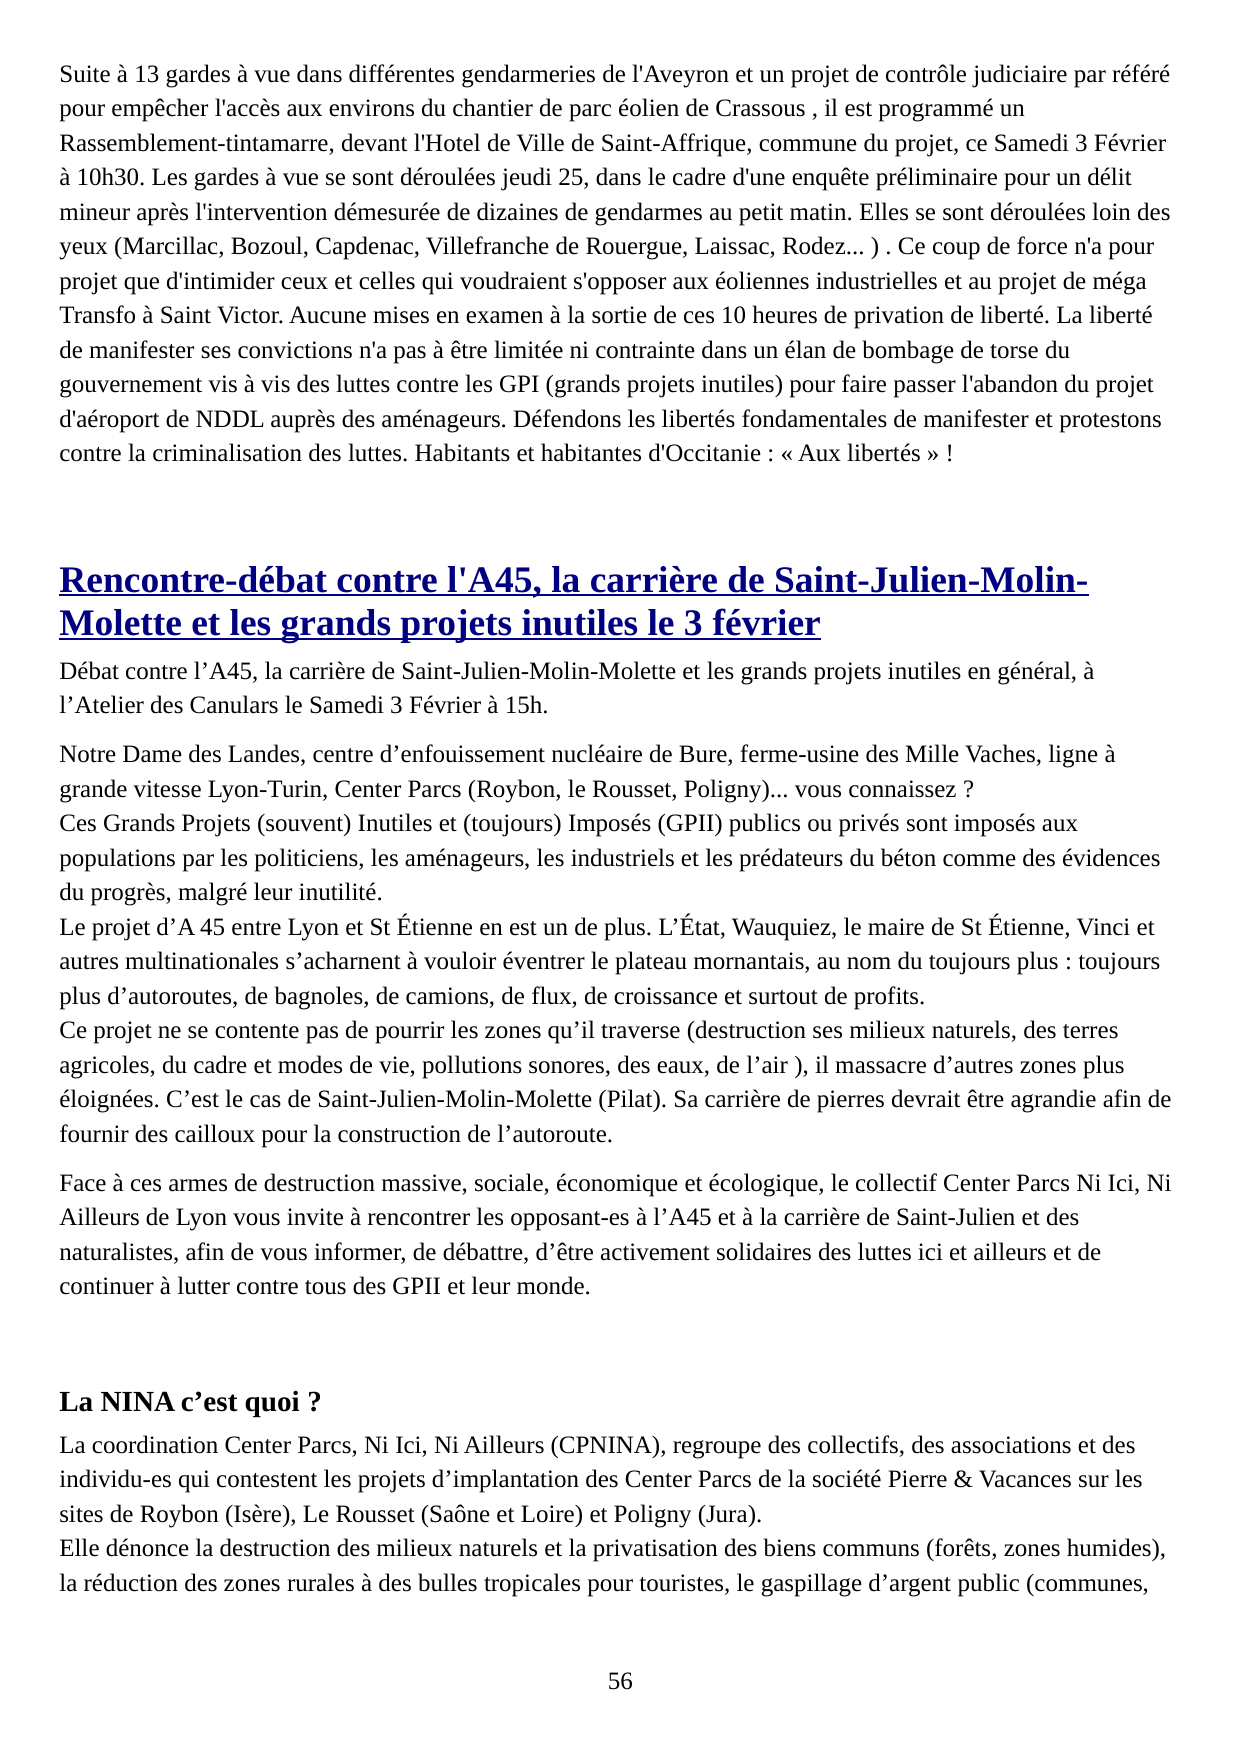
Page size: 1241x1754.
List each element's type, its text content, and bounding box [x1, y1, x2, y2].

text Suite à 13 gardes à vue dans différentes gendarmeries de l'Aveyron et un projet de contrôle judiciaire par référé pour empêcher l'accès aux environs du chantier de parc éolien de Crassous , il est programmé un Rassemblement-tintamarre, devant l'Hotel de Ville de Saint-Affrique, commune du projet, ce Samedi 3 Février à 10h30. Les gardes à vue se sont déroulées jeudi 25, dans le cadre d'une enquête préliminaire pour un délit mineur après l'intervention démesurée de dizaines de gendarmes au petit matin. Elles se sont déroulées loin des yeux (Marcillac, Bozoul, Capdenac, Villefranche de Rouergue, Laissac, Rodez... ) . Ce coup de force n'a pour projet que d'intimider ceux et celles qui voudraient s'opposer aux éoliennes industrielles et au projet de méga Transfo à Saint Victor. Aucune mises en examen à la sortie de ces 10 heures de privation de liberté. La liberté de manifester ses convictions n'a pas à être limitée ni contrainte dans un élan de bombage de torse du gouvernement vis à vis des luttes contre les GPI (grands projets inutiles) pour faire passer l'abandon du projet d'aéroport de NDDL auprès des aménageurs. Défendons les libertés fondamentales de manifester et protestons contre la criminalisation des luttes. Habitants et habitantes d'Occitanie : « Aux libertés » ! [59, 59, 1181, 467]
text Débat contre l’A45, la carrière de Saint-Julien-Molin-Molette et les grands projets inutiles en général, à l’Atelier des Canulars le Samedi 3 Février à 15h. [59, 656, 1181, 719]
text La coordination Center Parcs, Ni Ici, Ni Ailleurs (CPNINA), regroupe des collectifs, des associations et des individu-es qui contestent les projets d’implantation des Center Parcs de la société Pierre & Vacances sur les sites de Roybon (Isère), Le Rousset (Saône et Loire) et Poligny (Jura). Elle dénonce la destruction des milieux naturels et la privatisation des biens communs (forêts, zones humides), la réduction des zones rurales à des bulles tropicales pour touristes, le gaspillage d’argent public (communes, [59, 1430, 1181, 1597]
text Notre Dame des Landes, centre d’enfouissement nucléaire de Bure, ferme-usine des Mille Vaches, ligne à grande vitesse Lyon-Turin, Center Parcs (Roybon, le Rousset, Poligny)... vous connaissez ? Ces Grands Projets (souvent) Inutiles et (toujours) Imposés (GPII) publics ou privés sont imposés aux populations par les politiciens, les aménageurs, les industriels et les prédateurs du béton comme des évidences du progrès, malgré leur inutilité. Le projet d’A 45 entre Lyon et St Étienne en est un de plus. L’État, Wauquiez, le maire de St Étienne, Vinci et autres multinationales s’acharnent à vouloir éventrer le plateau mornantais, au nom du toujours plus : toujours plus d’autoroutes, de bagnoles, de camions, de flux, de croissance et surtout de profits. Ce projet ne se contente pas de pourrir les zones qu’il traverse (destruction ses milieux naturels, des terres agricoles, du cadre et modes de vie, pollutions sonores, des eaux, de l’air ), il massacre d’autres zones plus éloignées. C’est le cas de Saint-Julien-Molin-Molette (Pilat). Sa carrière de pierres devrait être agrandie afin de fournir des cailloux pour la construction de l’autoroute. [59, 739, 1181, 1148]
subtitle La NINA c’est quoi ? [59, 1384, 1181, 1418]
text Face à ces armes de destruction massive, sociale, économique et écologique, le collectif Center Parcs Ni Ici, Ni Ailleurs de Lyon vous invite à rencontrer les opposant-es à l’A45 et à la carrière de Saint-Julien et des naturalistes, afin de vous informer, de débattre, d’être activement solidaires des luttes ici et ailleurs et de continuer à lutter contre tous des GPII et leur monde. [59, 1168, 1181, 1300]
subtitle Rencontre-débat contre l'A45, la carrière de Saint-Julien-Molin-Molette et les grands projets inutiles le 3 février [59, 557, 1181, 643]
